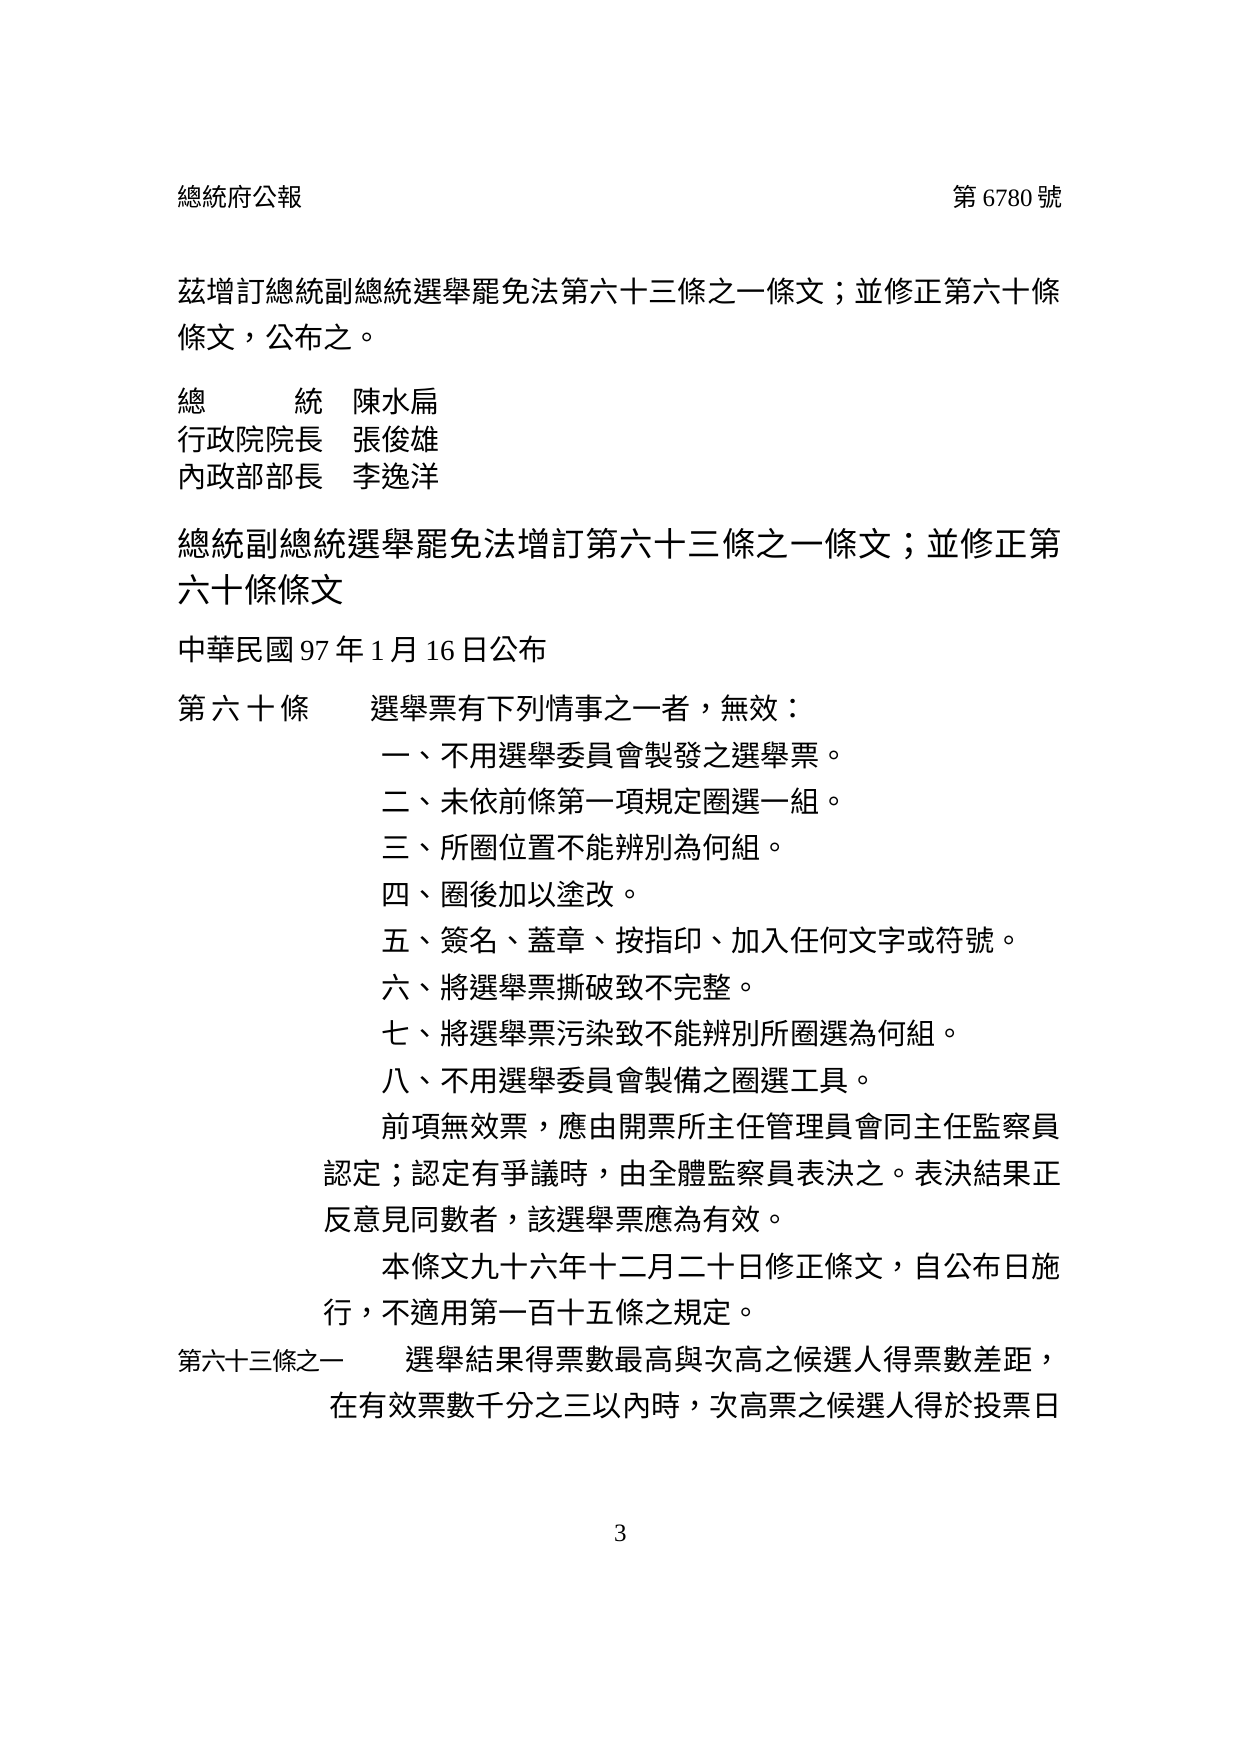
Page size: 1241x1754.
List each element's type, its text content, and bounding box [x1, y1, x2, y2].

text 八、不用選舉委員會製備之圈選工具。 [381, 1054, 1063, 1101]
text 總 統 陳水扁 [177, 382, 1063, 420]
text 第六十三條之一 選舉結果得票數最高與次高之候選人得票數差距，在有效票數千分之三以內時，次高票之候選人得於投票日 [177, 1333, 1063, 1426]
text 三、所圈位置不能辨別為何組。 [381, 822, 1063, 868]
text 六、將選舉票撕破致不完整。 [381, 961, 1063, 1008]
text 五、簽名、蓋章、按指印、加入任何文字或符號。 [381, 915, 1063, 961]
text 前項無效票，應由開票所主任管理員會同主任監察員認定；認定有爭議時，由全體監察員表決之。表決結果正反意見同數者，該選舉票應為有效。 [323, 1101, 1063, 1240]
text 一、不用選舉委員會製發之選舉票。 [381, 729, 1063, 775]
text 茲增訂總統副總統選舉罷免法第六十三條之一條文；並修正第六十條條文，公布之。 [177, 266, 1063, 357]
text 總統副總統選舉罷免法增訂第六十三條之一條文；並修正第六十條條文 [177, 520, 1063, 612]
text 內政部部長 李逸洋 [177, 457, 1063, 495]
text 本條文九十六年十二月二十日修正條文，自公布日施行，不適用第一百十五條之規定。 [323, 1240, 1063, 1333]
text 第六十條 選舉票有下列情事之一者，無效： [177, 682, 1063, 729]
text 二、未依前條第一項規定圈選一組。 [381, 775, 1063, 822]
text 中華民國97年1月16日公布 [177, 624, 1063, 670]
text 行政院院長 張俊雄 [177, 420, 1063, 457]
text 七、將選舉票污染致不能辨別所圈選為何組。 [381, 1008, 1063, 1054]
text 四、圈後加以塗改。 [381, 868, 1063, 915]
